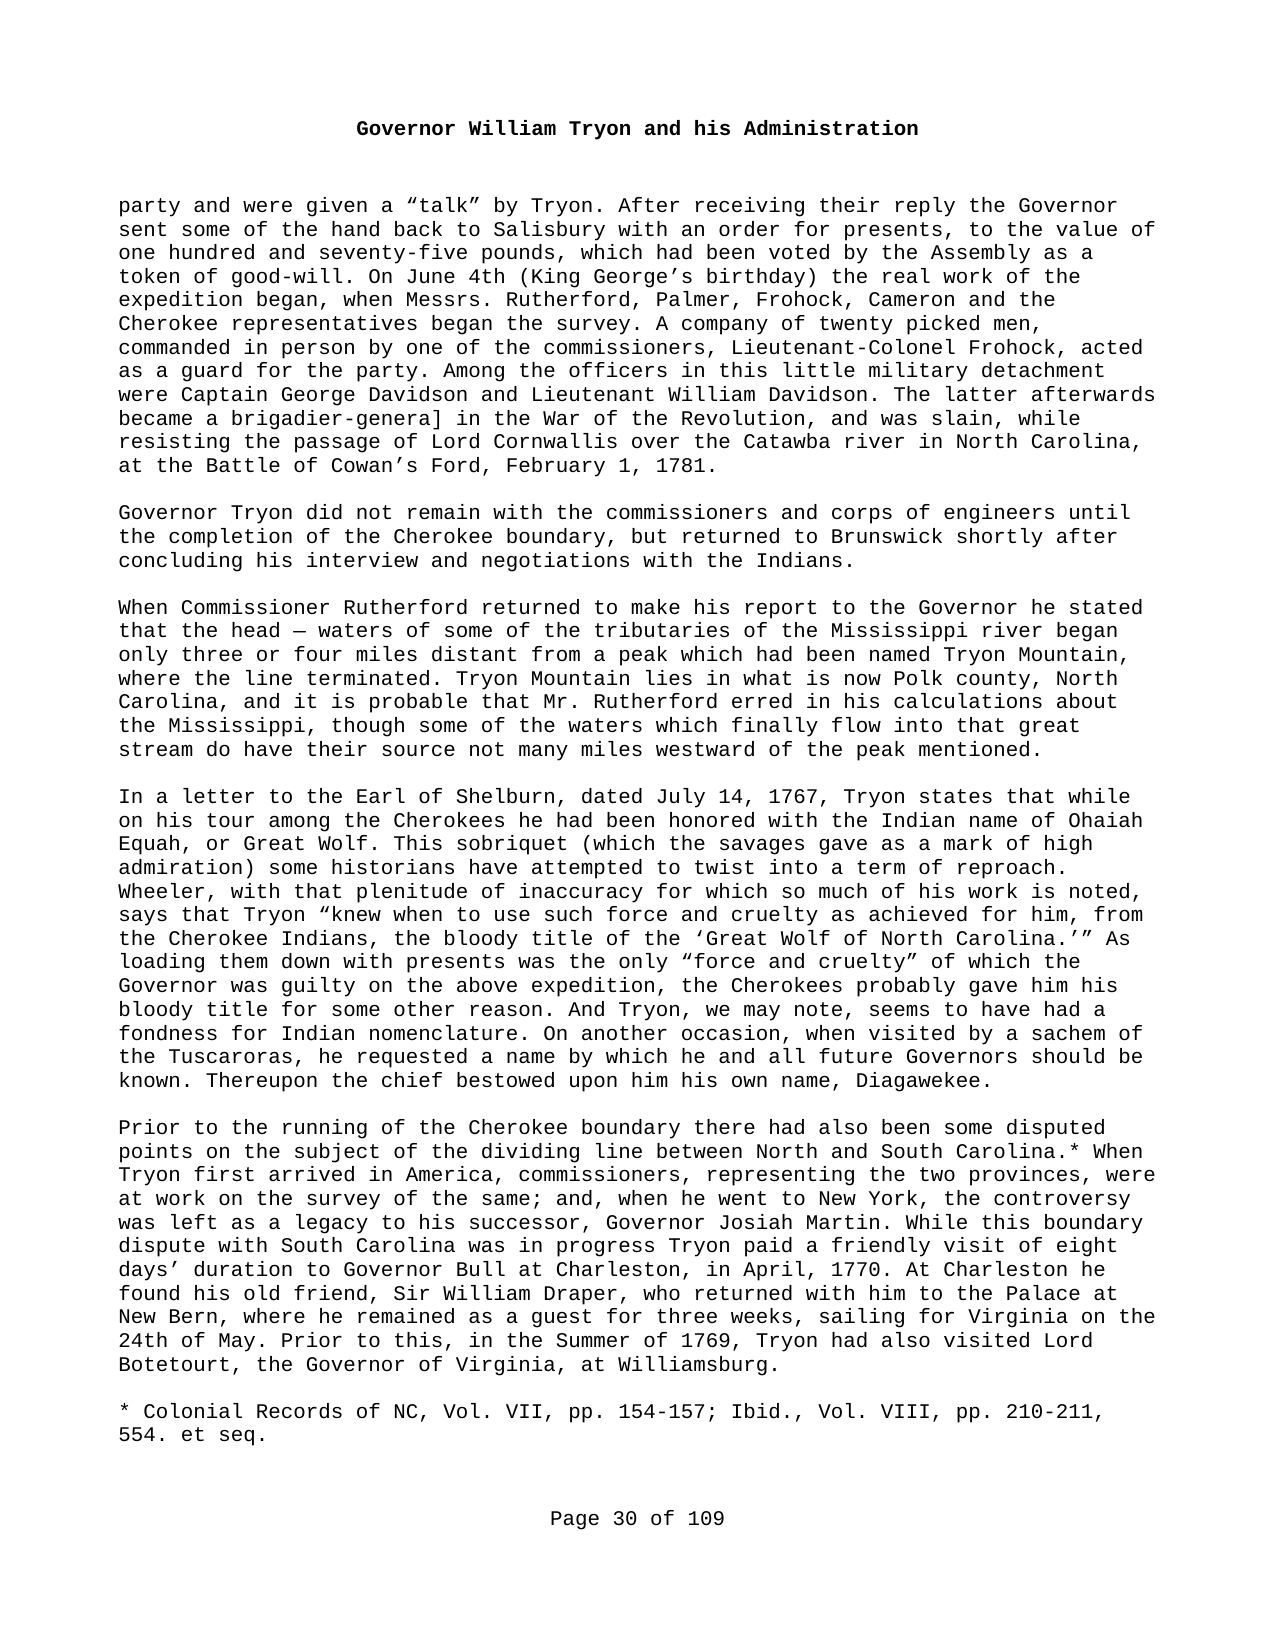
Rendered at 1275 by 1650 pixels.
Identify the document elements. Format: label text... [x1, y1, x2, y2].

text party and were given a “talk” by Tryon. After receiving their reply the Governor sent some of the hand back to Salisbury with an order for presents, to the value of one hundred and seventy-five pounds, which had been voted by the Assembly as a token of good-will. On June 4th (King George’s birthday) the real work of the expedition began, when Messrs. Rutherford, Palmer, Frohock, Cameron and the Cherokee representatives began the survey. A company of twenty picked men, commanded in person by one of the commissioners, Lieutenant-Colonel Frohock, acted as a guard for the party. Among the officers in this little military detachment were Captain George Davidson and Lieutenant William Davidson. The latter afterwards became a brigadier-genera] in the War of the Revolution, and was slain, while resisting the passage of Lord Cornwallis over the Catawba river in North Carolina, at the Battle of Cowan’s Ford, February 1, 1781. [118, 195, 1157, 479]
text In a letter to the Earl of Shelburn, dated July 14, 1767, Tryon states that while on his tour among the Cherokees he had been honored with the Indian name of Ohaiah Equah, or Great Wolf. This sobriquet (which the savages gave as a mark of high admiration) some historians have attempted to twist into a term of reproach. Wheeler, with that plenitude of inaccuracy for which so much of his work is noted, says that Tryon “knew when to use such force and cruelty as achieved for him, from the Cherokee Indians, the bloody title of the ‘Great Wolf of North Carolina.’” As loading them down with presents was the only “force and cruelty” of which the Governor was guilty on the above expedition, the Cherokees probably gave him his bloody title for some other reason. And Tryon, we may note, seems to have had a fondness for Indian nomenclature. On another occasion, when visited by a sachem of the Tuscaroras, he requested a name by which he and all future Governors should be known. Thereupon the chief bestowed upon him his own name, Diagawekee. [118, 786, 1157, 1093]
text When Commissioner Rutherford returned to make his report to the Governor he stated that the head — waters of some of the tributaries of the Mississippi river began only three or four miles distant from a peak which had been named Tryon Mountain, where the line terminated. Tryon Mountain lies in what is now Polk county, North Carolina, and it is probable that Mr. Rutherford erred in his calculations about the Mississippi, though some of the waters which finally flow into that great stream do have their source not many miles westward of the peak mentioned. [118, 597, 1157, 762]
text * Colonial Records of NC, Vol. VII, pp. 154-157; Ibid., Vol. VIII, pp. 210-211, 554. et seq. [118, 1401, 1157, 1448]
text Governor Tryon did not remain with the commissioners and corps of engineers until the completion of the Cherokee boundary, but returned to Brunswick shortly after concluding his interview and negotiations with the Indians. [118, 502, 1157, 573]
text Prior to the running of the Cherokee boundary there had also been some disputed points on the subject of the dividing line between North and South Carolina.* When Tryon first arrived in America, commissioners, representing the two provinces, were at work on the survey of the same; and, when he went to New York, the controversy was left as a legacy to his successor, Governor Josiah Martin. While this boundary dispute with South Carolina was in progress Tryon paid a friendly visit of eight days’ duration to Governor Bull at Charleston, in April, 1770. At Charleston he found his old friend, Sir William Draper, who returned with him to the Palace at New Bern, where he remained as a guest for three weeks, sailing for Virginia on the 24th of May. Prior to this, in the Summer of 1769, Tryon had also visited Lord Botetourt, the Governor of Virginia, at Williamsburg. [118, 1117, 1157, 1377]
